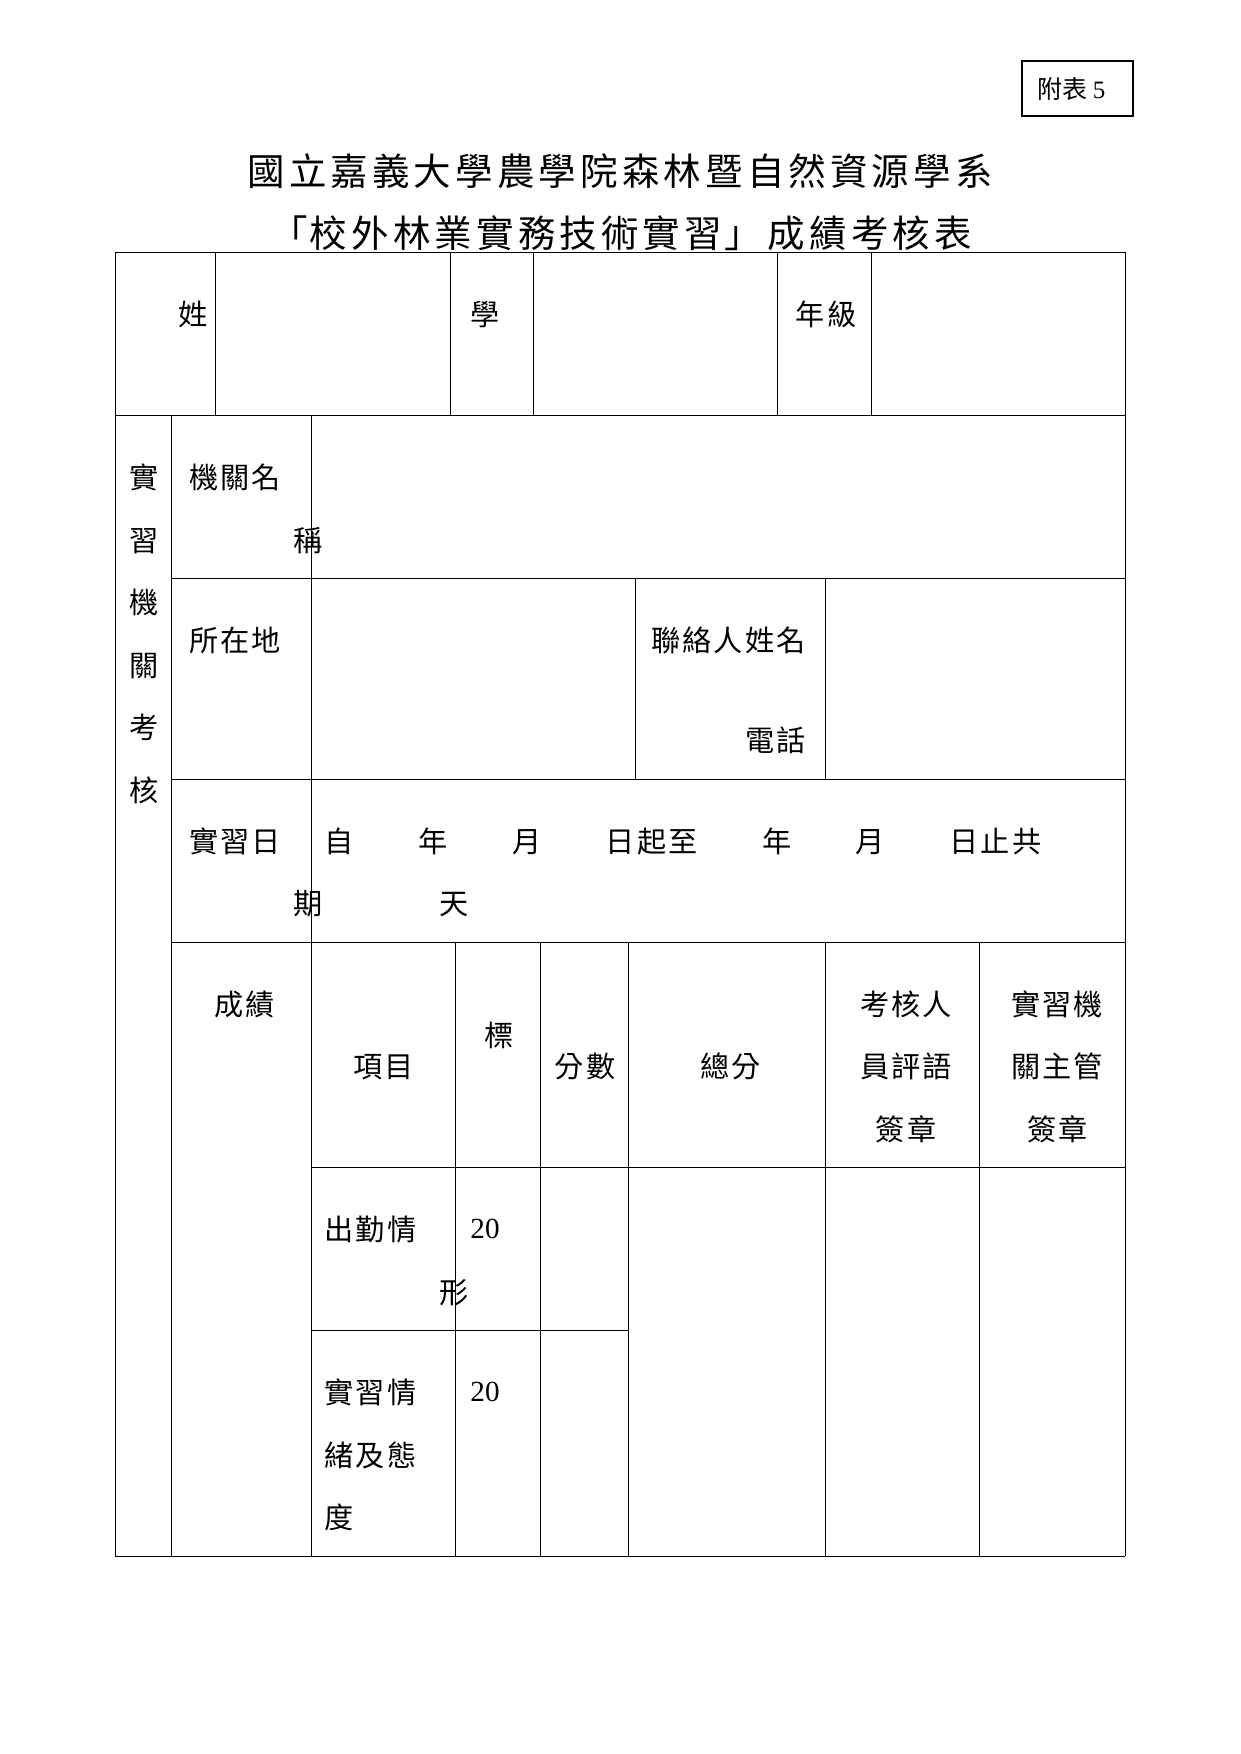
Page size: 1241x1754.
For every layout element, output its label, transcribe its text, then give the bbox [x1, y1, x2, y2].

table_cell [541, 1331, 628, 1556]
table_header [216, 253, 450, 415]
table_header [534, 253, 777, 415]
table_cell 20％ [456, 1331, 540, 1556]
table_cell 實習日期 [172, 780, 311, 942]
text 「校外林業實務技術實習」成績考核表 [177, 189, 1063, 252]
table_header 學號 [451, 253, 533, 415]
table_header 姓名 [116, 253, 215, 415]
table_cell [312, 416, 1125, 578]
table_header 年級 [778, 253, 871, 415]
table_cell 標準 [456, 943, 540, 1167]
table_cell 20％ [456, 1168, 540, 1330]
table_cell [541, 1168, 628, 1330]
text 國立嘉義大學農學院森林暨自然資源學系 [177, 127, 1063, 189]
text [1023, 62, 1132, 115]
table_cell 考核人員評語簽章 [826, 943, 979, 1167]
table_cell [629, 1168, 825, 1556]
table_cell 自 年 月 日起至 年 月 日止共 天 [312, 780, 1125, 942]
table_cell 總分 [629, 943, 825, 1167]
table_cell [826, 1168, 979, 1556]
table_cell 實習機關考核 [116, 416, 171, 1556]
table_cell 實習情緒及態度 [312, 1331, 455, 1556]
table_cell 成績 [172, 943, 311, 1556]
table_cell 所在地 [172, 579, 311, 778]
table_cell 項目 [312, 943, 455, 1167]
table_header [872, 253, 1125, 415]
table_cell 實習機關主管簽章 [980, 943, 1125, 1167]
table_cell 分數 [541, 943, 628, 1167]
text 附表5 [1038, 69, 1117, 106]
table_cell [312, 579, 635, 778]
table_cell [980, 1168, 1125, 1556]
table_cell 聯絡人姓名 電話 [636, 579, 825, 778]
table_cell [826, 579, 1125, 778]
table_cell 出勤情形 [312, 1168, 455, 1330]
table_cell 機關名稱 [172, 416, 311, 578]
